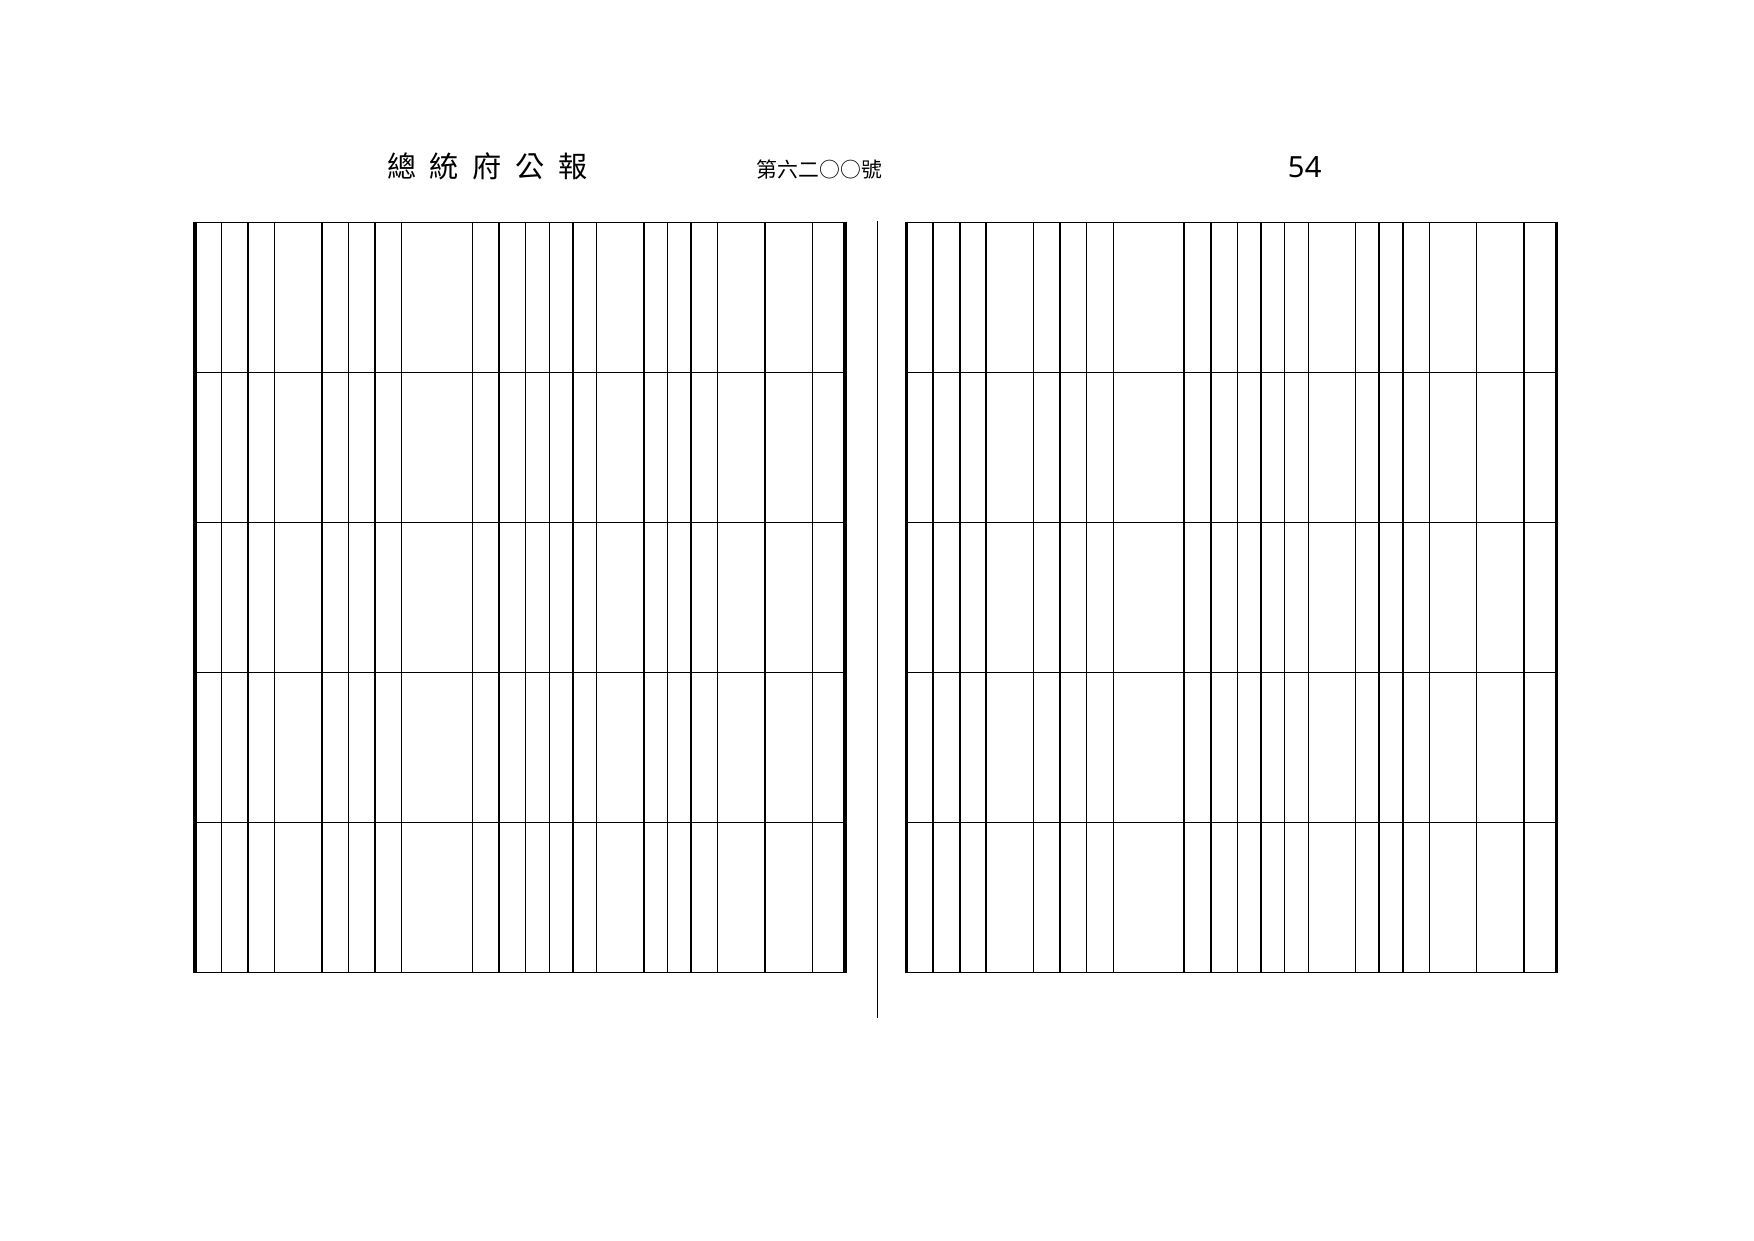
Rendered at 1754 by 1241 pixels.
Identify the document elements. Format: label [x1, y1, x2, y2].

table_cell [718, 223, 741, 372]
table_cell [1453, 373, 1476, 522]
table_cell [550, 523, 572, 672]
table_cell [349, 823, 374, 972]
table_cell [1430, 823, 1453, 972]
table_cell [1087, 373, 1113, 522]
table_cell [645, 523, 667, 672]
table_cell [222, 823, 247, 972]
table_cell [249, 673, 274, 822]
table_cell [1262, 823, 1284, 972]
table_cell [222, 373, 247, 522]
table_cell [766, 673, 789, 822]
table_cell [1453, 823, 1476, 972]
table_cell [597, 523, 620, 672]
table_cell [1477, 673, 1500, 822]
table_cell [1453, 223, 1476, 372]
table_cell [1500, 223, 1523, 372]
table_cell [197, 673, 221, 822]
table_cell [376, 823, 401, 972]
table_cell [1332, 823, 1355, 972]
table_cell [1477, 223, 1500, 372]
table_cell [1430, 373, 1453, 522]
table_cell [298, 223, 321, 372]
table_cell [249, 523, 274, 672]
table_cell [961, 373, 985, 522]
table_cell [1430, 673, 1453, 822]
table_cell [449, 523, 472, 672]
table_cell [987, 373, 1010, 522]
table_cell [1061, 823, 1086, 972]
table_cell [961, 223, 985, 372]
table_cell [1114, 373, 1137, 522]
table_cell [741, 523, 764, 672]
table_cell [1477, 523, 1500, 672]
table_cell [1477, 373, 1500, 522]
table_cell [275, 823, 298, 972]
table_cell [718, 823, 741, 972]
table_cell [526, 223, 549, 372]
table_cell [402, 523, 425, 672]
table_cell [813, 523, 843, 672]
table_cell [1453, 673, 1476, 822]
table_cell [789, 673, 812, 822]
table_cell [402, 223, 425, 372]
table_cell [550, 823, 572, 972]
table_cell [1356, 823, 1378, 972]
table_cell [766, 373, 789, 522]
table_cell [1309, 523, 1332, 672]
table_cell [249, 223, 274, 372]
table_cell [1262, 223, 1284, 372]
table_cell [1185, 673, 1210, 822]
table_cell [789, 523, 812, 672]
table_cell [813, 223, 843, 372]
table_cell [668, 523, 690, 672]
table_cell [1285, 223, 1308, 372]
table_cell [1137, 823, 1161, 972]
table_cell [298, 673, 321, 822]
table_cell [1380, 823, 1402, 972]
table_cell [741, 373, 764, 522]
table_cell [425, 223, 449, 372]
table_cell [1010, 823, 1033, 972]
table_cell [425, 523, 449, 672]
table_cell [275, 223, 298, 372]
table_cell [550, 373, 572, 522]
table_cell [1525, 373, 1555, 522]
table_cell [473, 673, 498, 822]
table_cell [620, 823, 643, 972]
table_cell [1332, 673, 1355, 822]
table_cell [1356, 373, 1378, 522]
table_cell [987, 223, 1010, 372]
table_cell [1380, 673, 1402, 822]
table_cell [1061, 223, 1086, 372]
table_cell [597, 823, 620, 972]
table_cell [574, 523, 596, 672]
table_cell [766, 223, 789, 372]
table_cell [692, 373, 717, 522]
table_cell [813, 373, 843, 522]
table_cell [349, 673, 374, 822]
table_cell [1034, 223, 1059, 372]
table_cell [1332, 523, 1355, 672]
table_cell [1285, 823, 1308, 972]
table_cell [766, 823, 789, 972]
table_cell [1404, 223, 1429, 372]
table_cell [275, 523, 298, 672]
table_cell [645, 373, 667, 522]
table_cell [473, 223, 498, 372]
table_cell [402, 373, 425, 522]
table_cell [449, 373, 472, 522]
table_cell [1137, 523, 1161, 672]
table_cell [1380, 223, 1402, 372]
table_cell [298, 823, 321, 972]
table_cell [1525, 523, 1555, 672]
table_cell [934, 523, 959, 672]
table_cell [1087, 223, 1113, 372]
table_cell [1061, 673, 1086, 822]
table_cell [1404, 673, 1429, 822]
table_cell [349, 223, 374, 372]
table_cell [718, 373, 741, 522]
table_cell [1238, 373, 1260, 522]
table_cell [718, 523, 741, 672]
table_cell [789, 823, 812, 972]
table_cell [1185, 523, 1210, 672]
table_cell [500, 223, 525, 372]
table_cell [1525, 673, 1555, 822]
table_cell [1262, 673, 1284, 822]
table_cell [1404, 523, 1429, 672]
table_cell [1161, 823, 1183, 972]
table_cell [425, 673, 449, 822]
table_cell [961, 673, 985, 822]
table_cell [908, 373, 932, 522]
table_cell [1309, 373, 1332, 522]
table_cell [620, 223, 643, 372]
table_cell [323, 673, 348, 822]
table_cell [323, 823, 348, 972]
table_cell [1332, 373, 1355, 522]
table_cell [1262, 523, 1284, 672]
table_cell [1034, 673, 1059, 822]
table_cell [908, 673, 932, 822]
table_cell [1114, 673, 1137, 822]
table_cell [376, 673, 401, 822]
table_cell [1285, 373, 1308, 522]
table_cell [1161, 673, 1183, 822]
table_cell [668, 373, 690, 522]
table_cell [526, 823, 549, 972]
table_cell [987, 673, 1010, 822]
table_cell [376, 373, 401, 522]
table_cell [1356, 523, 1378, 672]
table_cell [987, 823, 1010, 972]
table_cell [1238, 523, 1260, 672]
table_cell [298, 523, 321, 672]
table_cell [197, 523, 221, 672]
table_cell [1061, 373, 1086, 522]
table_cell [1087, 673, 1113, 822]
table_cell [473, 823, 498, 972]
table_cell [645, 823, 667, 972]
table_cell [1114, 523, 1137, 672]
table_cell [692, 523, 717, 672]
table_cell [741, 673, 764, 822]
table_cell [1114, 223, 1137, 372]
table_cell [934, 823, 959, 972]
table_cell [449, 223, 472, 372]
table_cell [1137, 373, 1161, 522]
table_cell [620, 373, 643, 522]
table_cell [692, 673, 717, 822]
table_cell [1500, 673, 1523, 822]
table_cell [1185, 373, 1210, 522]
table_cell [908, 523, 932, 672]
table_cell [275, 673, 298, 822]
table_cell [1500, 823, 1523, 972]
table_cell [197, 223, 221, 372]
table_cell [222, 223, 247, 372]
table_cell [425, 823, 449, 972]
table_cell [473, 373, 498, 522]
table_cell [500, 523, 525, 672]
table_cell [526, 523, 549, 672]
table_cell [526, 673, 549, 822]
table_cell [1137, 223, 1161, 372]
table_cell [668, 223, 690, 372]
table_cell [741, 823, 764, 972]
table_cell [934, 373, 959, 522]
table_cell [1404, 373, 1429, 522]
table_cell [668, 673, 690, 822]
table_cell [402, 823, 425, 972]
table_cell [323, 223, 348, 372]
table_cell [500, 823, 525, 972]
table_cell [574, 823, 596, 972]
table_cell [766, 523, 789, 672]
table_cell [961, 823, 985, 972]
table_cell [1404, 823, 1429, 972]
table_cell [449, 673, 472, 822]
table_cell [500, 673, 525, 822]
table_cell [323, 373, 348, 522]
table_cell [1010, 223, 1033, 372]
table_cell [813, 673, 843, 822]
table_cell [376, 523, 401, 672]
table_cell [1034, 523, 1059, 672]
table_cell [645, 673, 667, 822]
table_cell [1212, 523, 1237, 672]
table_cell [249, 823, 274, 972]
table_cell [1453, 523, 1476, 672]
table_cell [1285, 673, 1308, 822]
table_cell [1087, 523, 1113, 672]
table_cell [1238, 673, 1260, 822]
table_cell [574, 673, 596, 822]
table_cell [597, 673, 620, 822]
table_cell [1034, 373, 1059, 522]
table_cell [275, 373, 298, 522]
table_cell [1500, 373, 1523, 522]
table_cell [1525, 823, 1555, 972]
table_cell [1137, 673, 1161, 822]
table_cell [1238, 823, 1260, 972]
table_cell [1380, 523, 1402, 672]
table_cell [908, 223, 932, 372]
table_cell [1034, 823, 1059, 972]
table_cell [1356, 673, 1378, 822]
table_cell [1285, 523, 1308, 672]
table_cell [1500, 523, 1523, 672]
table_cell [1238, 223, 1260, 372]
table_cell [574, 223, 596, 372]
table_cell [718, 673, 741, 822]
table_cell [789, 223, 812, 372]
table_cell [550, 673, 572, 822]
table_cell [1525, 223, 1555, 372]
table_cell [473, 523, 498, 672]
table_cell [692, 223, 717, 372]
table_cell [1114, 823, 1137, 972]
table_cell [987, 523, 1010, 672]
table_cell [1212, 823, 1237, 972]
table_cell [1212, 223, 1237, 372]
table_cell [692, 823, 717, 972]
table_cell [620, 673, 643, 822]
table_cell [1332, 223, 1355, 372]
table_cell [1010, 523, 1033, 672]
table_cell [1430, 223, 1453, 372]
table_cell [197, 373, 221, 522]
table_cell [1212, 673, 1237, 822]
table_cell [1185, 223, 1210, 372]
table_cell [349, 523, 374, 672]
table_cell [1380, 373, 1402, 522]
table_cell [1262, 373, 1284, 522]
table_cell [526, 373, 549, 522]
table_cell [597, 223, 620, 372]
table_cell [1161, 223, 1183, 372]
table_cell [789, 373, 812, 522]
table_cell [298, 373, 321, 522]
table_cell [668, 823, 690, 972]
table_cell [550, 223, 572, 372]
table_cell [1309, 223, 1332, 372]
table_cell [934, 223, 959, 372]
table_cell [1161, 373, 1183, 522]
table_cell [741, 223, 764, 372]
table_cell [1309, 673, 1332, 822]
table_cell [1356, 223, 1378, 372]
table_cell [934, 673, 959, 822]
table_cell [449, 823, 472, 972]
table_cell [908, 823, 932, 972]
table_cell [1087, 823, 1113, 972]
table_cell [620, 523, 643, 672]
table_cell [1161, 523, 1183, 672]
table_cell [349, 373, 374, 522]
table_cell [1477, 823, 1500, 972]
table_cell [1309, 823, 1332, 972]
table_cell [425, 373, 449, 522]
table_cell [402, 673, 425, 822]
table_cell [323, 523, 348, 672]
table_cell [1212, 373, 1237, 522]
table_cell [574, 373, 596, 522]
table_cell [813, 823, 843, 972]
table_cell [1010, 673, 1033, 822]
table_cell [222, 673, 247, 822]
table_cell [222, 523, 247, 672]
table_cell [500, 373, 525, 522]
table_cell [645, 223, 667, 372]
table_cell [1010, 373, 1033, 522]
table_cell [1430, 523, 1453, 672]
table_cell [1185, 823, 1210, 972]
table_cell [197, 823, 221, 972]
table_cell [376, 223, 401, 372]
table_cell [597, 373, 620, 522]
table_cell [249, 373, 274, 522]
table_cell [1061, 523, 1086, 672]
table_cell [961, 523, 985, 672]
